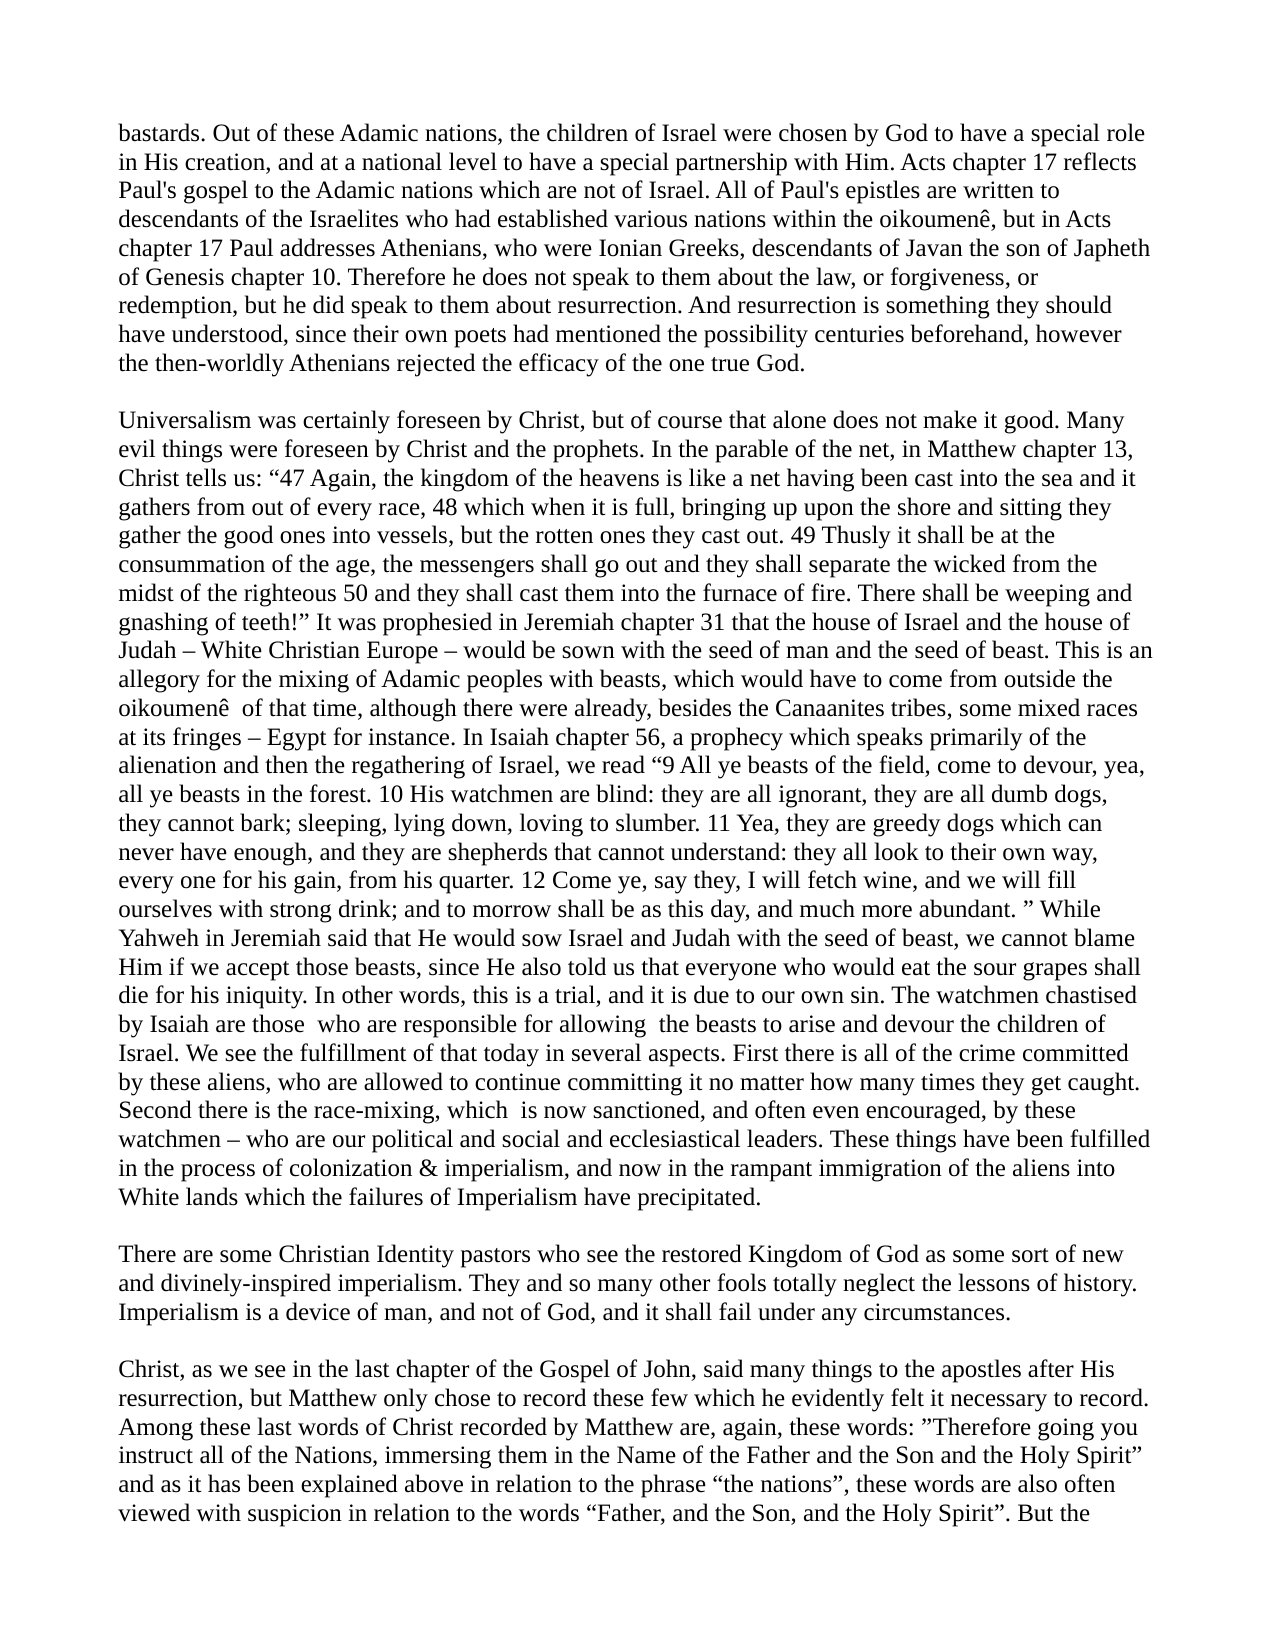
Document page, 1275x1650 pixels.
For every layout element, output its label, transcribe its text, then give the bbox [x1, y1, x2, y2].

text Universalism was certainly foreseen by Christ, but of course that alone does not make it good. Many evil things were foreseen by Christ and the prophets. In the parable of the net, in Matthew chapter 13, Christ tells us: “47 Again, the kingdom of the heavens is like a net having been cast into the sea and it gathers from out of every race, 48 which when it is full, bringing up upon the shore and sitting they gather the good ones into vessels, but the rotten ones they cast out. 49 Thusly it shall be at the consummation of the age, the messengers shall go out and they shall separate the wicked from the midst of the righteous 50 and they shall cast them into the furnace of fire. There shall be weeping and gnashing of teeth!” It was prophesied in Jeremiah chapter 31 that the house of Israel and the house of Judah – White Christian Europe – would be sown with the seed of man and the seed of beast. This is an allegory for the mixing of Adamic peoples with beasts, which would have to come from outside the oikoumenê of that time, although there were already, besides the Canaanites tribes, some mixed races at its fringes – Egypt for instance. In Isaiah chapter 56, a prophecy which speaks primarily of the alienation and then the regathering of Israel, we read “9 All ye beasts of the field, come to devour, yea, all ye beasts in the forest. 10 His watchmen are blind: they are all ignorant, they are all dumb dogs, they cannot bark; sleeping, lying down, loving to slumber. 11 Yea, they are greedy dogs which can never have enough, and they are shepherds that cannot understand: they all look to their own way, every one for his gain, from his quarter. 12 Come ye, say they, I will fetch wine, and we will fill ourselves with strong drink; and to morrow shall be as this day, and much more abundant. ” While Yahweh in Jeremiah said that He would sow Israel and Judah with the seed of beast, we cannot blame Him if we accept those beasts, since He also told us that everyone who would eat the sour grapes shall die for his iniquity. In other words, this is a trial, and it is due to our own sin. The watchmen chastised by Isaiah are those who are responsible for allowing the beasts to arise and devour the children of Israel. We see the fulfillment of that today in several aspects. First there is all of the crime committed by these aliens, who are allowed to continue committing it no matter how many times they get caught. Second there is the race-mixing, which is now sanctioned, and often even encouraged, by these watchmen – who are our political and social and ecclesiastical leaders. These things have been fulfilled in the process of colonization & imperialism, and now in the rampant immigration of the aliens into White lands which the failures of Imperialism have precipitated. [118, 406, 1157, 1211]
text bastards. Out of these Adamic nations, the children of Israel were chosen by God to have a special role in His creation, and at a national level to have a special partnership with Him. Acts chapter 17 reflects Paul's gospel to the Adamic nations which are not of Israel. All of Paul's epistles are written to descendants of the Israelites who had established various nations within the oikoumenê, but in Acts chapter 17 Paul addresses Athenians, who were Ionian Greeks, descendants of Javan the son of Japheth of Genesis chapter 10. Therefore he does not speak to them about the law, or forgiveness, or redemption, but he did speak to them about resurrection. And resurrection is something they should have understood, since their own poets had mentioned the possibility centuries beforehand, however the then-worldly Athenians rejected the efficacy of the one true God. [118, 118, 1157, 377]
text Christ, as we see in the last chapter of the Gospel of John, said many things to the apostles after His resurrection, but Matthew only chose to record these few which he evidently felt it necessary to record. Among these last words of Christ recorded by Matthew are, again, these words: ”Therefore going you instruct all of the Nations, immersing them in the Name of the Father and the Son and the Holy Spirit” and as it has been explained above in relation to the phrase “the nations”, these words are also often viewed with suspicion in relation to the words “Father, and the Son, and the Holy Spirit”. But the [118, 1354, 1157, 1527]
text There are some Christian Identity pastors who see the restored Kingdom of God as some sort of new and divinely-inspired imperialism. They and so many other fools totally neglect the lessons of history. Imperialism is a device of man, and not of God, and it shall fail under any circumstances. [118, 1239, 1157, 1326]
